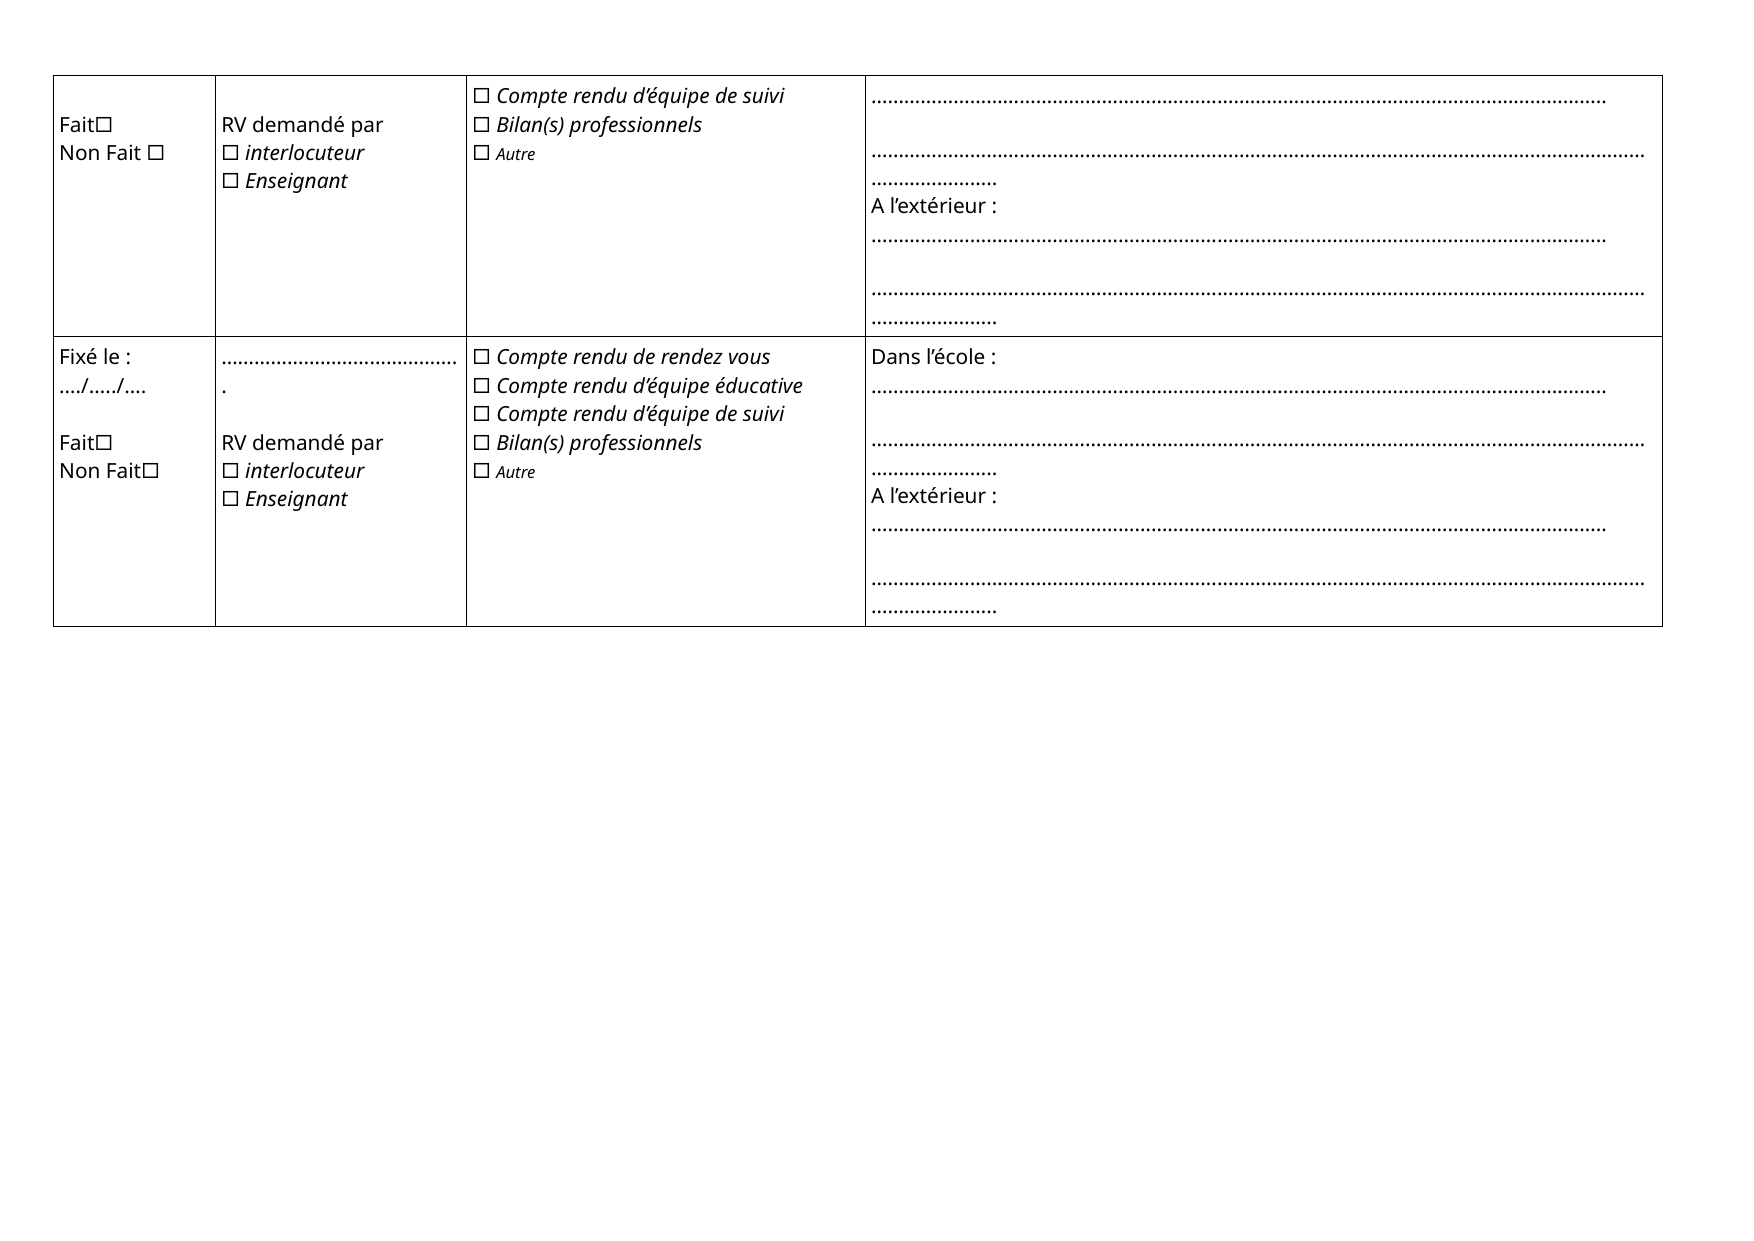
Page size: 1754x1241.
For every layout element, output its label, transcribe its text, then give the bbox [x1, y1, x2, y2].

table_cell RV demandé par  interlocuteur  Enseignant [216, 76, 466, 336]
table_cell Dans l’école : …………………………………………………………………………………………………………………….. ……………………………………………………………………………………………………………………………………………….. A l’extérieur : …………………………………………………………………………………………………………………….. ……………………………………………………………………………………………………………………………………………….. [866, 337, 1662, 626]
table_cell Fixé le : …./…../…. Fait Non Fait [54, 337, 215, 626]
table_cell  Compte rendu de rendez vous  Compte rendu d’équipe éducative  Compte rendu d’équipe de suivi  Bilan(s) professionnels  Autre [467, 337, 865, 626]
table_cell  Compte rendu d’équipe de suivi  Bilan(s) professionnels  Autre [467, 76, 865, 336]
table_cell …………………………………….. RV demandé par  interlocuteur  Enseignant [216, 337, 466, 626]
table_cell …………………………………………………………………………………………………………………….. ……………………………………………………………………………………………………………………………………………….. A l’extérieur : …………………………………………………………………………………………………………………….. ……………………………………………………………………………………………………………………………………………….. [866, 76, 1662, 336]
table_cell Fait Non Fait  [54, 76, 215, 336]
